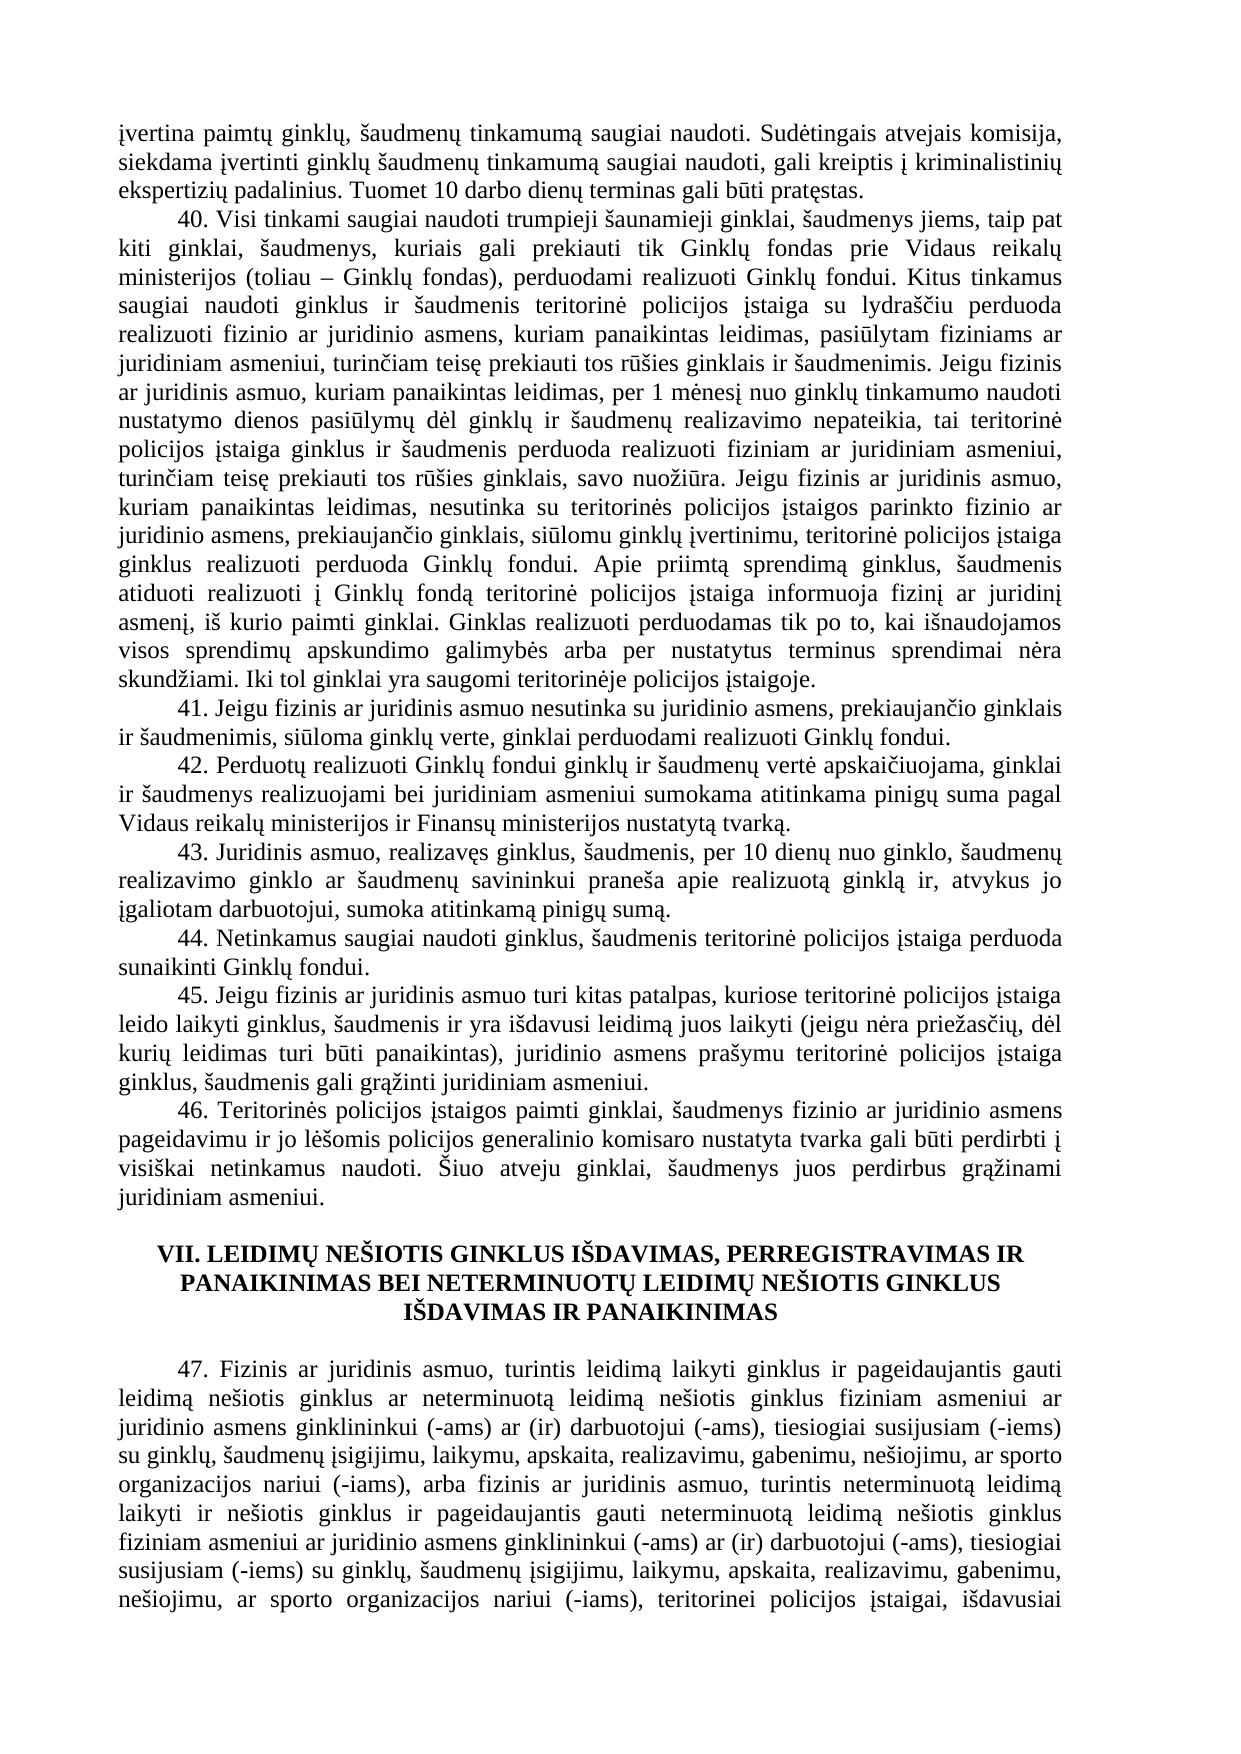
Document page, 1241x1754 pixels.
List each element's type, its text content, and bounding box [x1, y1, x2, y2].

text 41. Jeigu fizinis ar juridinis asmuo nesutinka su juridinio asmens, prekiaujančio ginklais ir šaudmenimis, siūloma ginklų verte, ginklai perduodami realizuoti Ginklų fondui. [118, 693, 1063, 751]
text 43. Juridinis asmuo, realizavęs ginklus, šaudmenis, per 10 dienų nuo ginklo, šaudmenų realizavimo ginklo ar šaudmenų savininkui praneša apie realizuotą ginklą ir, atvykus jo įgaliotam darbuotojui, sumoka atitinkamą pinigų sumą. [118, 837, 1063, 923]
text 44. Netinkamus saugiai naudoti ginklus, šaudmenis teritorinė policijos įstaiga perduoda sunaikinti Ginklų fondui. [118, 923, 1063, 981]
text 47. Fizinis ar juridinis asmuo, turintis leidimą laikyti ginklus ir pageidaujantis gauti leidimą nešiotis ginklus ar neterminuotą leidimą nešiotis ginklus fiziniam asmeniui ar juridinio asmens ginklininkui (-ams) ar (ir) darbuotojui (-ams), tiesiogiai susijusiam (-iems) su ginklų, šaudmenų įsigijimu, laikymu, apskaita, realizavimu, gabenimu, nešiojimu, ar sporto organizacijos nariui (-iams), arba fizinis ar juridinis asmuo, turintis neterminuotą leidimą laikyti ir nešiotis ginklus ir pageidaujantis gauti neterminuotą leidimą nešiotis ginklus fiziniam asmeniui ar juridinio asmens ginklininkui (-ams) ar (ir) darbuotojui (-ams), tiesiogiai susijusiam (-iems) su ginklų, šaudmenų įsigijimu, laikymu, apskaita, realizavimu, gabenimu, nešiojimu, ar sporto organizacijos nariui (-iams), teritorinei policijos įstaigai, išdavusiai [118, 1354, 1063, 1613]
text įvertina paimtų ginklų, šaudmenų tinkamumą saugiai naudoti. Sudėtingais atvejais komisija, siekdama įvertinti ginklų šaudmenų tinkamumą saugiai naudoti, gali kreiptis į kriminalistinių ekspertizių padalinius. Tuomet 10 darbo dienų terminas gali būti pratęstas. [118, 118, 1063, 204]
text 42. Perduotų realizuoti Ginklų fondui ginklų ir šaudmenų vertė apskaičiuojama, ginklai ir šaudmenys realizuojami bei juridiniam asmeniui sumokama atitinkama pinigų suma pagal Vidaus reikalų ministerijos ir Finansų ministerijos nustatytą tvarką. [118, 751, 1063, 837]
text 46. Teritorinės policijos įstaigos paimti ginklai, šaudmenys fizinio ar juridinio asmens pageidavimu ir jo lėšomis policijos generalinio komisaro nustatyta tvarka gali būti perdirbti į visiškai netinkamus naudoti. Šiuo atveju ginklai, šaudmenys juos perdirbus grąžinami juridiniam asmeniui. [118, 1096, 1063, 1211]
text VII. LEIDIMŲ NEŠIOTIS GINKLUS IŠDAVIMAS, PERREGISTRAVIMAS IR PANAIKINIMAS BEI NETERMINUOTŲ LEIDIMŲ NEŠIOTIS GINKLUS IŠDAVIMAS IR PANAIKINIMAS [118, 1239, 1063, 1326]
text 40. Visi tinkami saugiai naudoti trumpieji šaunamieji ginklai, šaudmenys jiems, taip pat kiti ginklai, šaudmenys, kuriais gali prekiauti tik Ginklų fondas prie Vidaus reikalų ministerijos (toliau – Ginklų fondas), perduodami realizuoti Ginklų fondui. Kitus tinkamus saugiai naudoti ginklus ir šaudmenis teritorinė policijos įstaiga su lydraščiu perduoda realizuoti fizinio ar juridinio asmens, kuriam panaikintas leidimas, pasiūlytam fiziniams ar juridiniam asmeniui, turinčiam teisę prekiauti tos rūšies ginklais ir šaudmenimis. Jeigu fizinis ar juridinis asmuo, kuriam panaikintas leidimas, per 1 mėnesį nuo ginklų tinkamumo naudoti nustatymo dienos pasiūlymų dėl ginklų ir šaudmenų realizavimo nepateikia, tai teritorinė policijos įstaiga ginklus ir šaudmenis perduoda realizuoti fiziniam ar juridiniam asmeniui, turinčiam teisę prekiauti tos rūšies ginklais, savo nuožiūra. Jeigu fizinis ar juridinis asmuo, kuriam panaikintas leidimas, nesutinka su teritorinės policijos įstaigos parinkto fizinio ar juridinio asmens, prekiaujančio ginklais, siūlomu ginklų įvertinimu, teritorinė policijos įstaiga ginklus realizuoti perduoda Ginklų fondui. Apie priimtą sprendimą ginklus, šaudmenis atiduoti realizuoti į Ginklų fondą teritorinė policijos įstaiga informuoja fizinį ar juridinį asmenį, iš kurio paimti ginklai. Ginklas realizuoti perduodamas tik po to, kai išnaudojamos visos sprendimų apskundimo galimybės arba per nustatytus terminus sprendimai nėra skundžiami. Iki tol ginklai yra saugomi teritorinėje policijos įstaigoje. [118, 204, 1063, 693]
text 45. Jeigu fizinis ar juridinis asmuo turi kitas patalpas, kuriose teritorinė policijos įstaiga leido laikyti ginklus, šaudmenis ir yra išdavusi leidimą juos laikyti (jeigu nėra priežasčių, dėl kurių leidimas turi būti panaikintas), juridinio asmens prašymu teritorinė policijos įstaiga ginklus, šaudmenis gali grąžinti juridiniam asmeniui. [118, 981, 1063, 1096]
